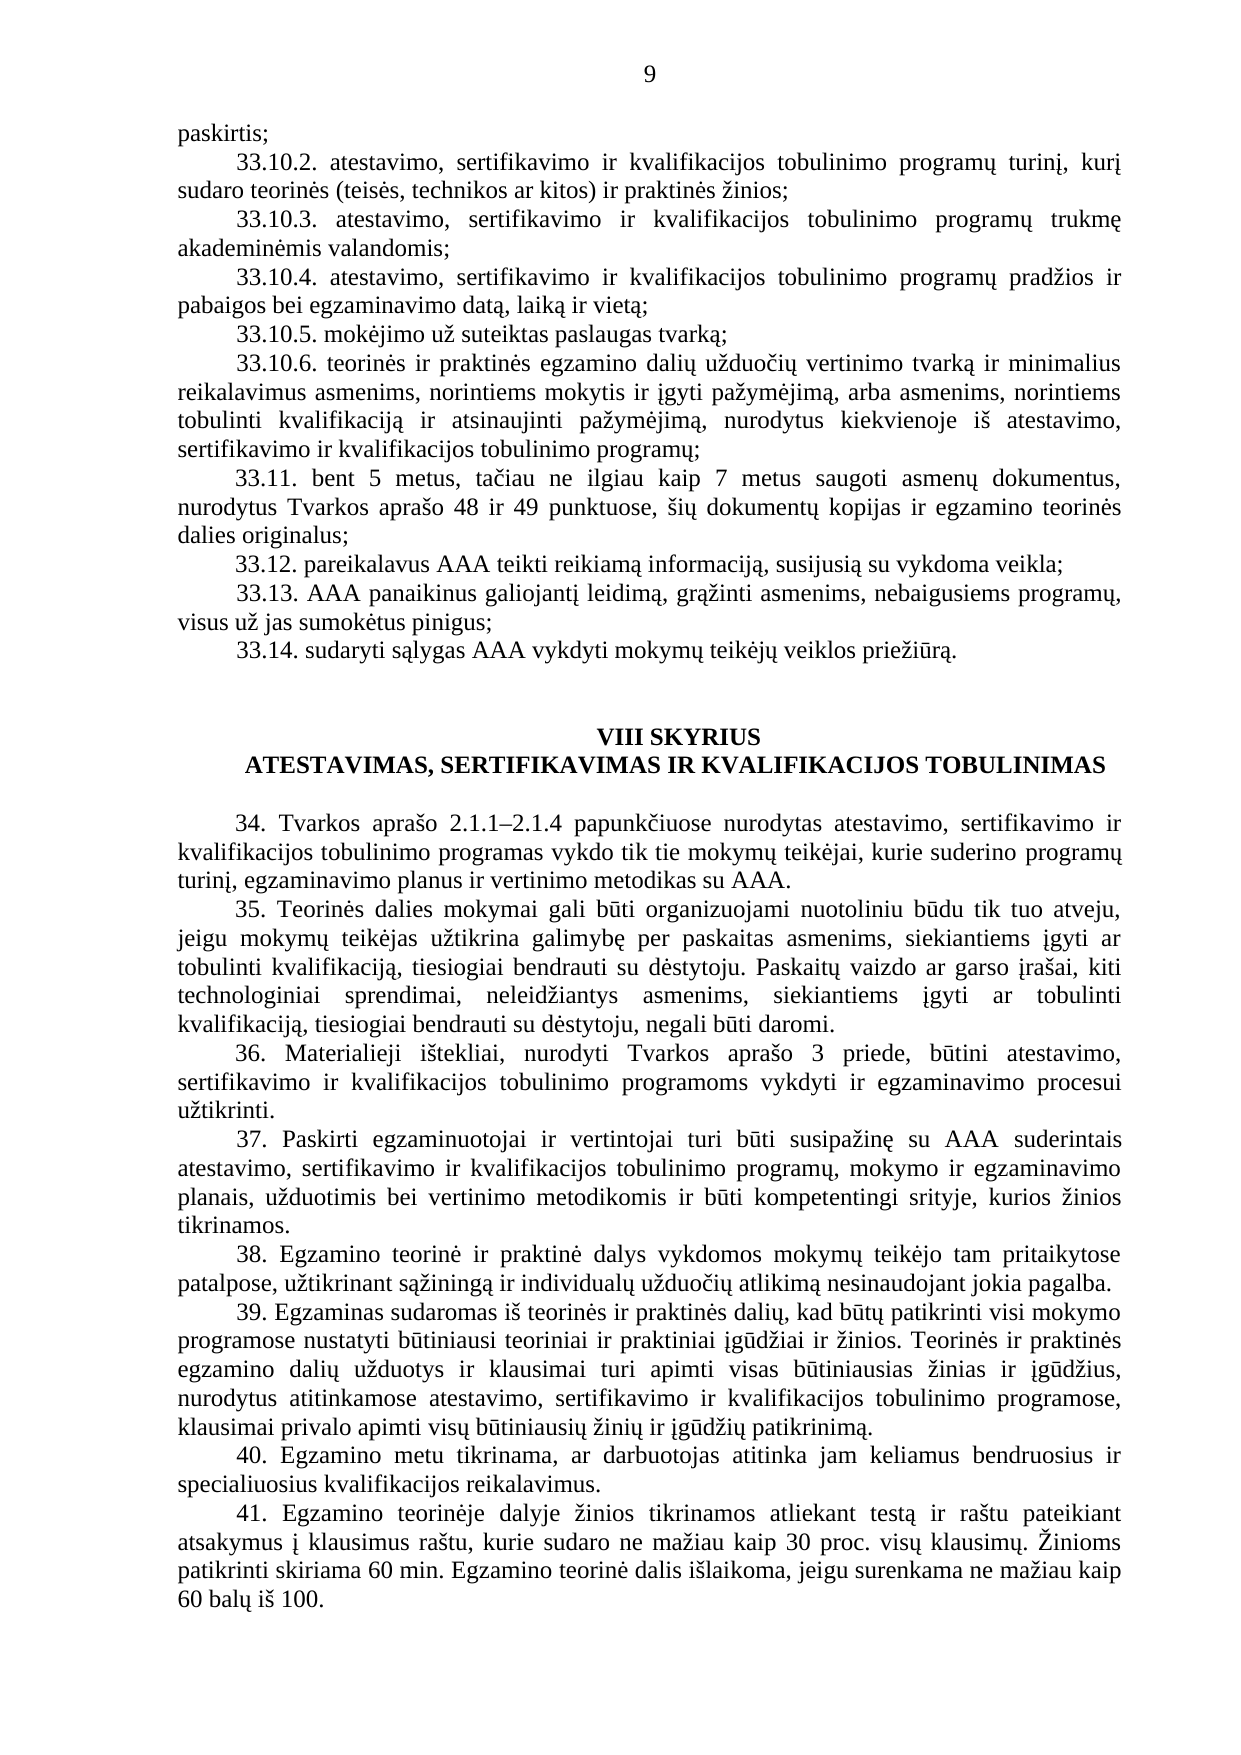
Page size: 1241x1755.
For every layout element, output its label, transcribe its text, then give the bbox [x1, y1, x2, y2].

text 33.10.3. atestavimo, sertifikavimo ir kvalifikacijos tobulinimo programų trukmę akademinėmis valandomis; [177, 204, 1122, 262]
text VIII SKYRIUS [177, 722, 1122, 751]
text 41. Egzamino teorinėje dalyje žinios tikrinamos atliekant testą ir raštu pateikiant atsakymus į klausimus raštu, kurie sudaro ne mažiau kaip 30 proc. visų klausimų. Žinioms patikrinti skiriama 60 min. Egzamino teorinė dalis išlaikoma, jeigu surenkama ne mažiau kaip 60 balų iš 100. [177, 1498, 1122, 1613]
text paskirtis; [177, 118, 1122, 147]
text 33.10.2. atestavimo, sertifikavimo ir kvalifikacijos tobulinimo programų turinį, kurį sudaro teorinės (teisės, technikos ar kitos) ir praktinės žinios; [177, 147, 1122, 204]
text 33.13. AAA panaikinus galiojantį leidimą, grąžinti asmenims, nebaigusiems programų, visus už jas sumokėtus pinigus; [177, 578, 1122, 636]
text 33.14. sudaryti sąlygas AAA vykdyti mokymų teikėjų veiklos priežiūrą. [177, 636, 1122, 664]
text 36. Materialieji ištekliai, nurodyti Tvarkos aprašo 3 priede, būtini atestavimo, sertifikavimo ir kvalifikacijos tobulinimo programoms vykdyti ir egzaminavimo procesui užtikrinti. [177, 1038, 1122, 1124]
text 33.10.5. mokėjimo už suteiktas paslaugas tvarką; [177, 319, 1122, 348]
text 33.10.6. teorinės ir praktinės egzamino dalių užduočių vertinimo tvarką ir minimalius reikalavimus asmenims, norintiems mokytis ir įgyti pažymėjimą, arba asmenims, norintiems tobulinti kvalifikaciją ir atsinaujinti pažymėjimą, nurodytus kiekvienoje iš atestavimo, sertifikavimo ir kvalifikacijos tobulinimo programų; [177, 348, 1122, 463]
text 33.11. bent 5 metus, tačiau ne ilgiau kaip 7 metus saugoti asmenų dokumentus, nurodytus Tvarkos aprašo 48 ir 49 punktuose, šių dokumentų kopijas ir egzamino teorinės dalies originalus; [177, 463, 1122, 549]
text 37. Paskirti egzaminuotojai ir vertintojai turi būti susipažinę su AAA suderintais atestavimo, sertifikavimo ir kvalifikacijos tobulinimo programų, mokymo ir egzaminavimo planais, užduotimis bei vertinimo metodikomis ir būti kompetentingi srityje, kurios žinios tikrinamos. [177, 1124, 1122, 1239]
text 35. Teorinės dalies mokymai gali būti organizuojami nuotoliniu būdu tik tuo atveju, jeigu mokymų teikėjas užtikrina galimybę per paskaitas asmenims, siekiantiems įgyti ar tobulinti kvalifikaciją, tiesiogiai bendrauti su dėstytoju. Paskaitų vaizdo ar garso įrašai, kiti technologiniai sprendimai, neleidžiantys asmenims, siekiantiems įgyti ar tobulinti kvalifikaciją, tiesiogiai bendrauti su dėstytoju, negali būti daromi. [177, 894, 1122, 1038]
text 33.12. pareikalavus AAA teikti reikiamą informaciją, susijusią su vykdoma veikla; [177, 549, 1122, 578]
text 33.10.4. atestavimo, sertifikavimo ir kvalifikacijos tobulinimo programų pradžios ir pabaigos bei egzaminavimo datą, laiką ir vietą; [177, 262, 1122, 319]
text 38. Egzamino teorinė ir praktinė dalys vykdomos mokymų teikėjo tam pritaikytose patalpose, užtikrinant sąžiningą ir individualų užduočių atlikimą nesinaudojant jokia pagalba. [177, 1239, 1122, 1297]
text 39. Egzaminas sudaromas iš teorinės ir praktinės dalių, kad būtų patikrinti visi mokymo programose nustatyti būtiniausi teoriniai ir praktiniai įgūdžiai ir žinios. Teorinės ir praktinės egzamino dalių užduotys ir klausimai turi apimti visas būtiniausias žinias ir įgūdžius, nurodytus atitinkamose atestavimo, sertifikavimo ir kvalifikacijos tobulinimo programose, klausimai privalo apimti visų būtiniausių žinių ir įgūdžių patikrinimą. [177, 1297, 1122, 1441]
text ATESTAVIMAS, SERTIFIKAVIMAS IR KVALIFIKACIJOS TOBULINIMAS [177, 751, 1122, 779]
text 34. Tvarkos aprašo 2.1.1–2.1.4 papunkčiuose nurodytas atestavimo, sertifikavimo ir kvalifikacijos tobulinimo programas vykdo tik tie mokymų teikėjai, kurie suderino programų turinį, egzaminavimo planus ir vertinimo metodikas su AAA. [177, 808, 1122, 894]
text 40. Egzamino metu tikrinama, ar darbuotojas atitinka jam keliamus bendruosius ir specialiuosius kvalifikacijos reikalavimus. [177, 1441, 1122, 1498]
